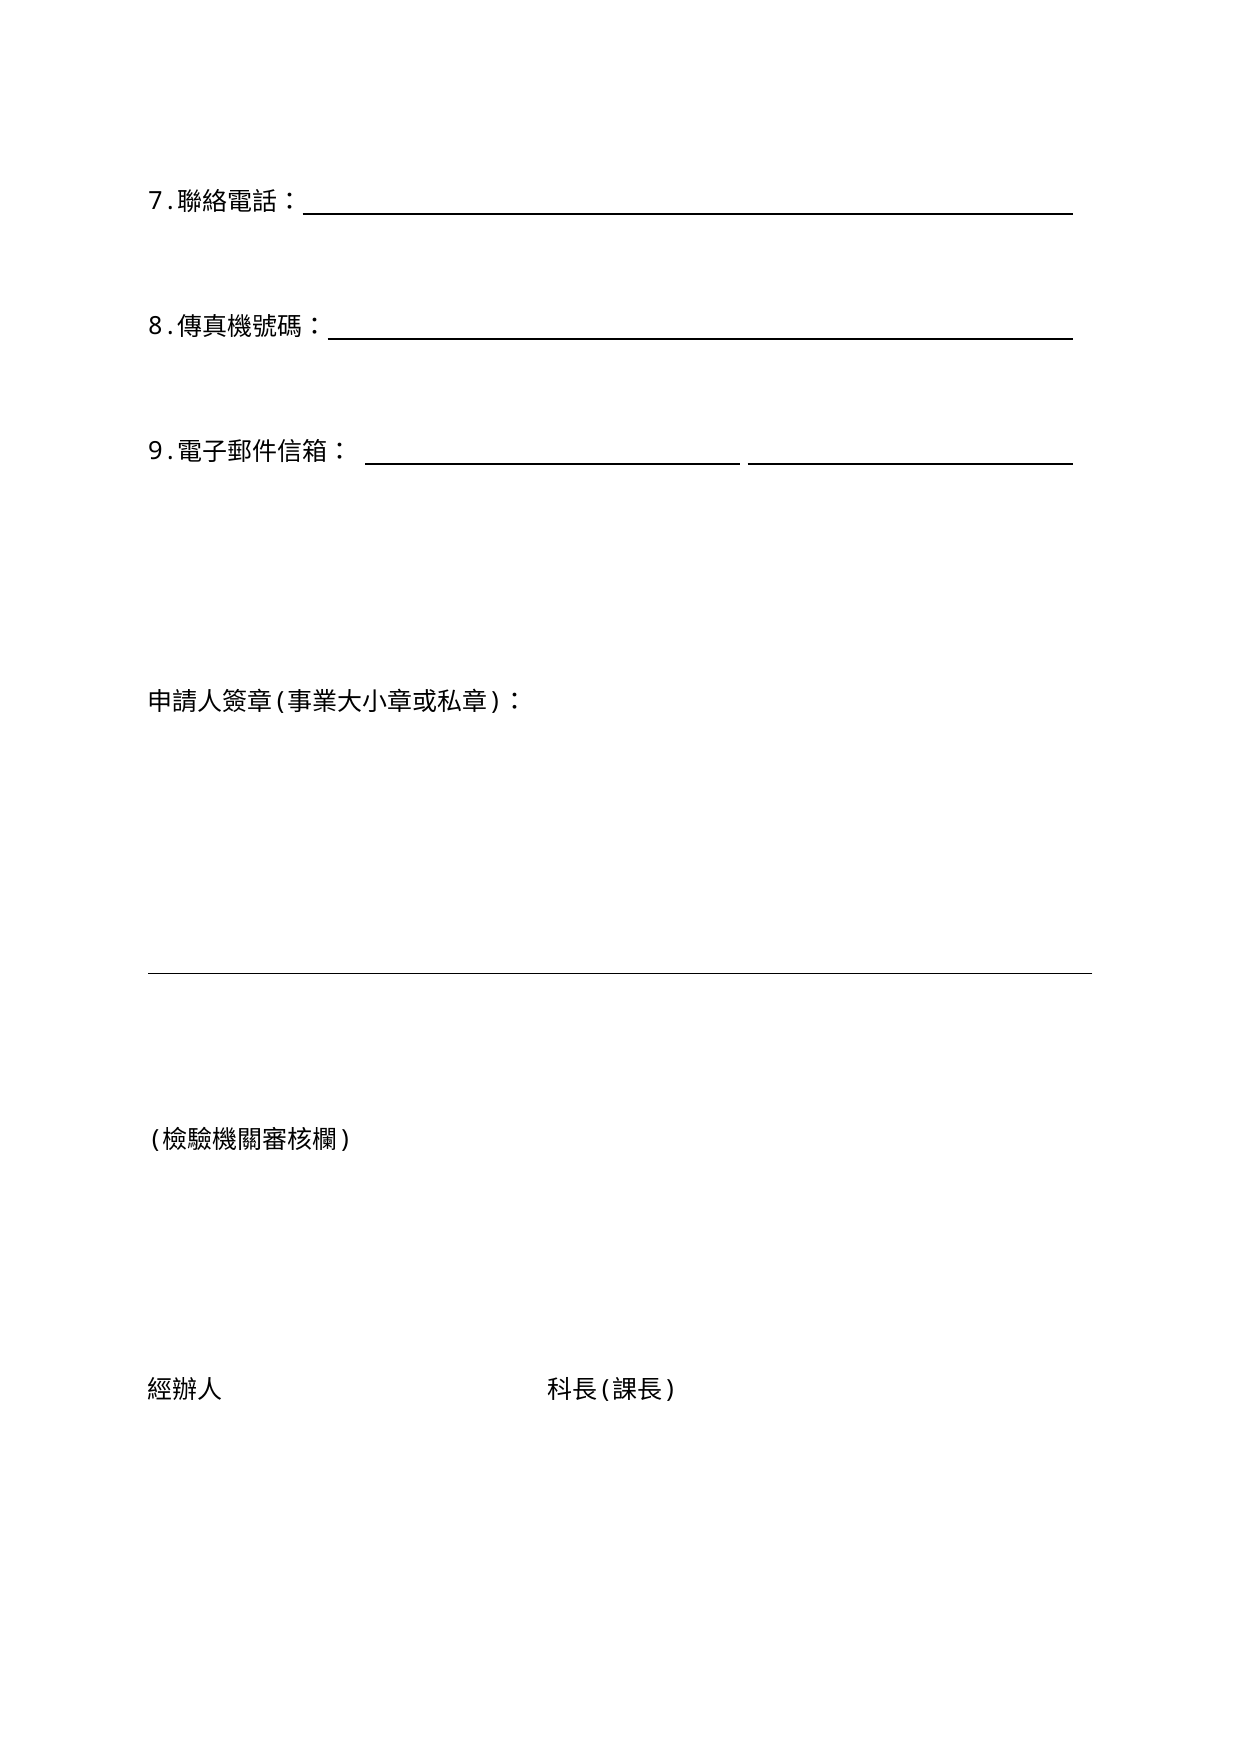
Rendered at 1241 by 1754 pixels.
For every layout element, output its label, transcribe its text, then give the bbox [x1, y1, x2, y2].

text 7.聯絡電話： [148, 158, 1092, 221]
text 8.傳真機號碼： [148, 283, 1092, 346]
text 申請人簽章(事業大小章或私章)： [148, 658, 1092, 721]
text (檢驗機關審核欄) [148, 1096, 1092, 1158]
text 9.電子郵件信箱： [148, 408, 1092, 471]
text 經辦人 科長(課長) [148, 1346, 1092, 1408]
